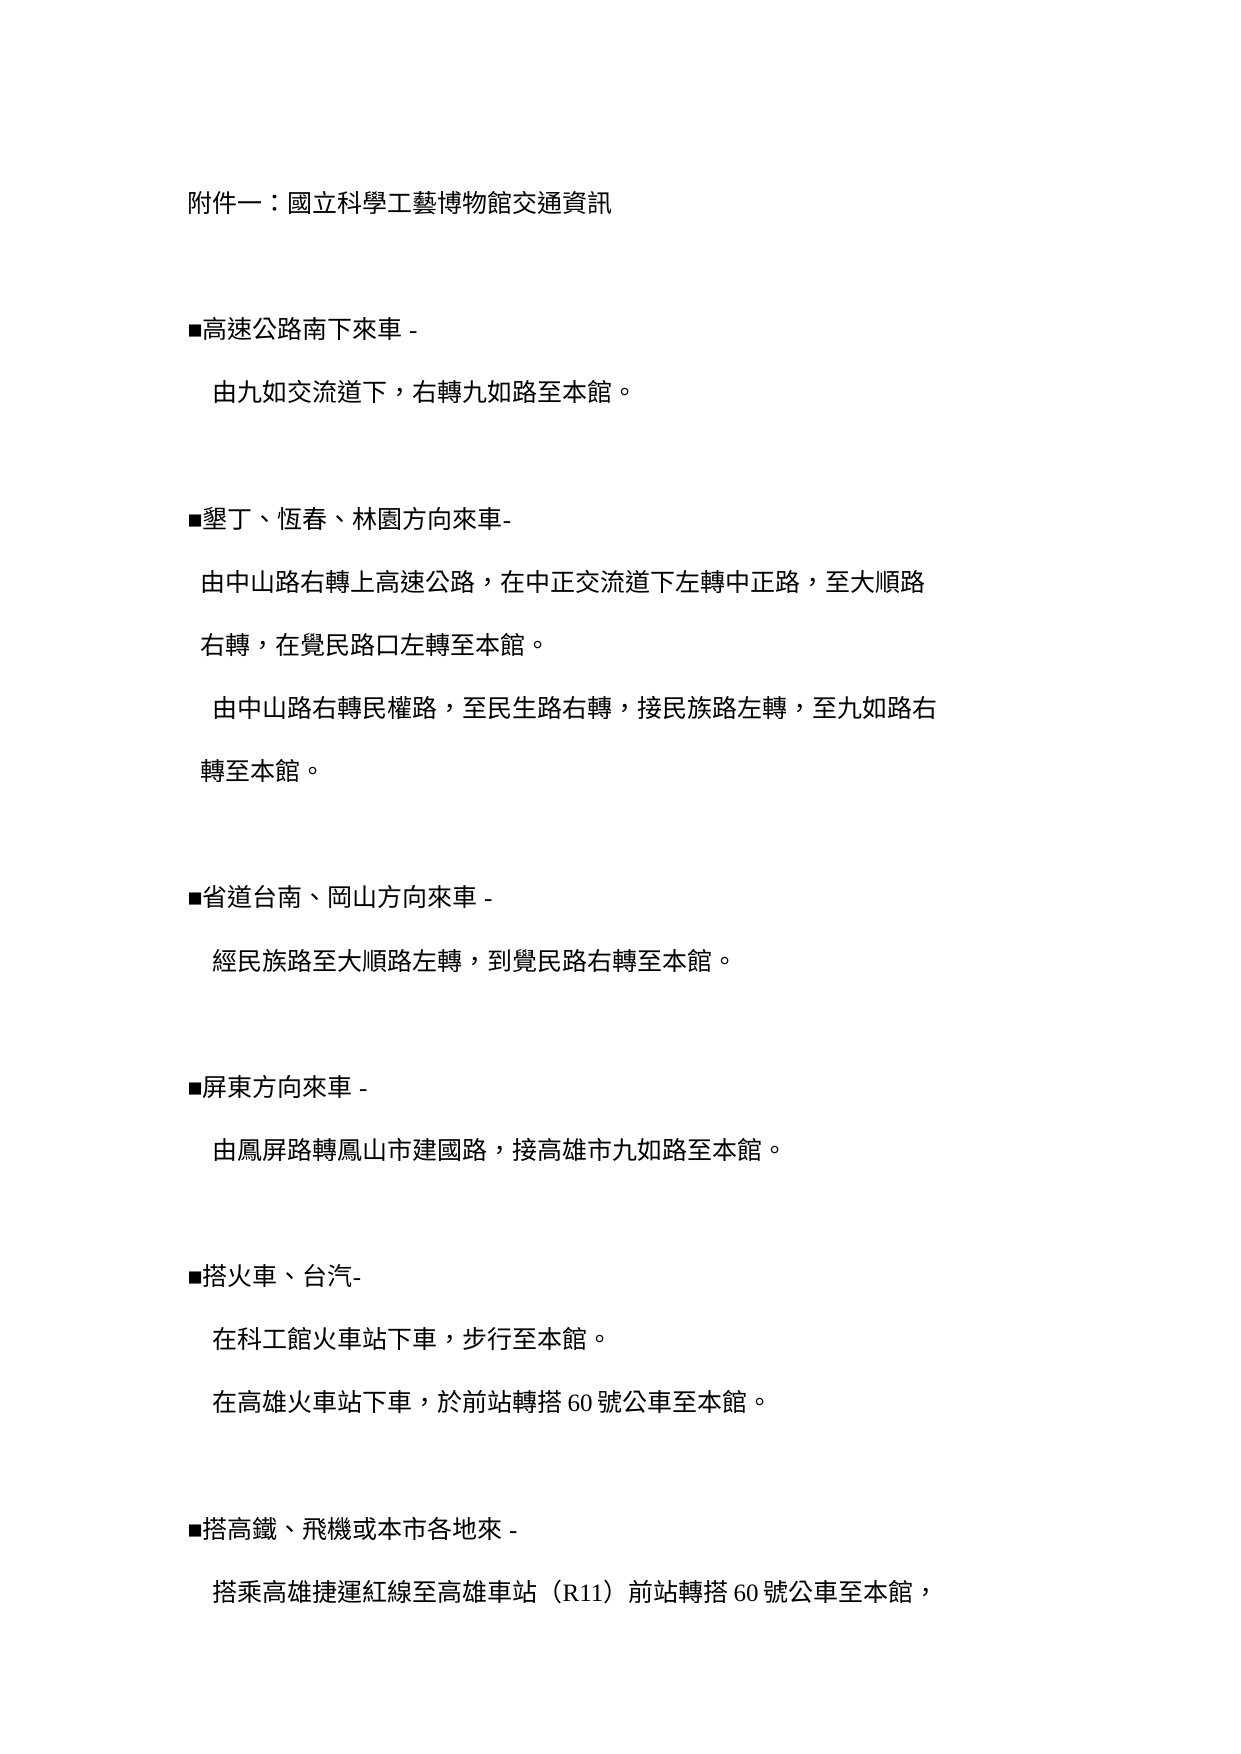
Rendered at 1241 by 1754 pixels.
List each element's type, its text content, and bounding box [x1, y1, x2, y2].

text 在科工館火車站下車，步行至本館。 [187, 1287, 1053, 1350]
text ■屏東方向來車 - [187, 1035, 1053, 1098]
text 由中山路右轉上高速公路，在中正交流道下左轉中正路，至大順路 [187, 530, 1053, 593]
text 右轉，在覺民路口左轉至本館。 [187, 593, 1053, 656]
text 經民族路至大順路左轉，到覺民路右轉至本館。 [187, 908, 1053, 972]
text 在高雄火車站下車，於前站轉搭60號公車至本館。 [187, 1350, 1053, 1413]
text 由九如交流道下，右轉九如路至本館。 [187, 340, 1053, 403]
text 搭乘高雄捷運紅線至高雄車站（R11）前站轉搭60號公車至本館， [187, 1540, 1053, 1603]
text 由鳳屏路轉鳳山市建國路，接高雄市九如路至本館。 [187, 1098, 1053, 1161]
text ■搭火車、台汽- [187, 1224, 1053, 1287]
text ■墾丁、恆春、林園方向來車- [187, 467, 1053, 530]
text 附件一：國立科學工藝博物館交通資訊 [187, 151, 1053, 214]
text ■省道台南、岡山方向來車 - [187, 845, 1053, 908]
text 轉至本館。 [187, 719, 1053, 782]
text ■高速公路南下來車 - [187, 277, 1053, 340]
text ■搭高鐵、飛機或本市各地來 - [187, 1477, 1053, 1540]
text 由中山路右轉民權路，至民生路右轉，接民族路左轉，至九如路右 [187, 656, 1053, 719]
